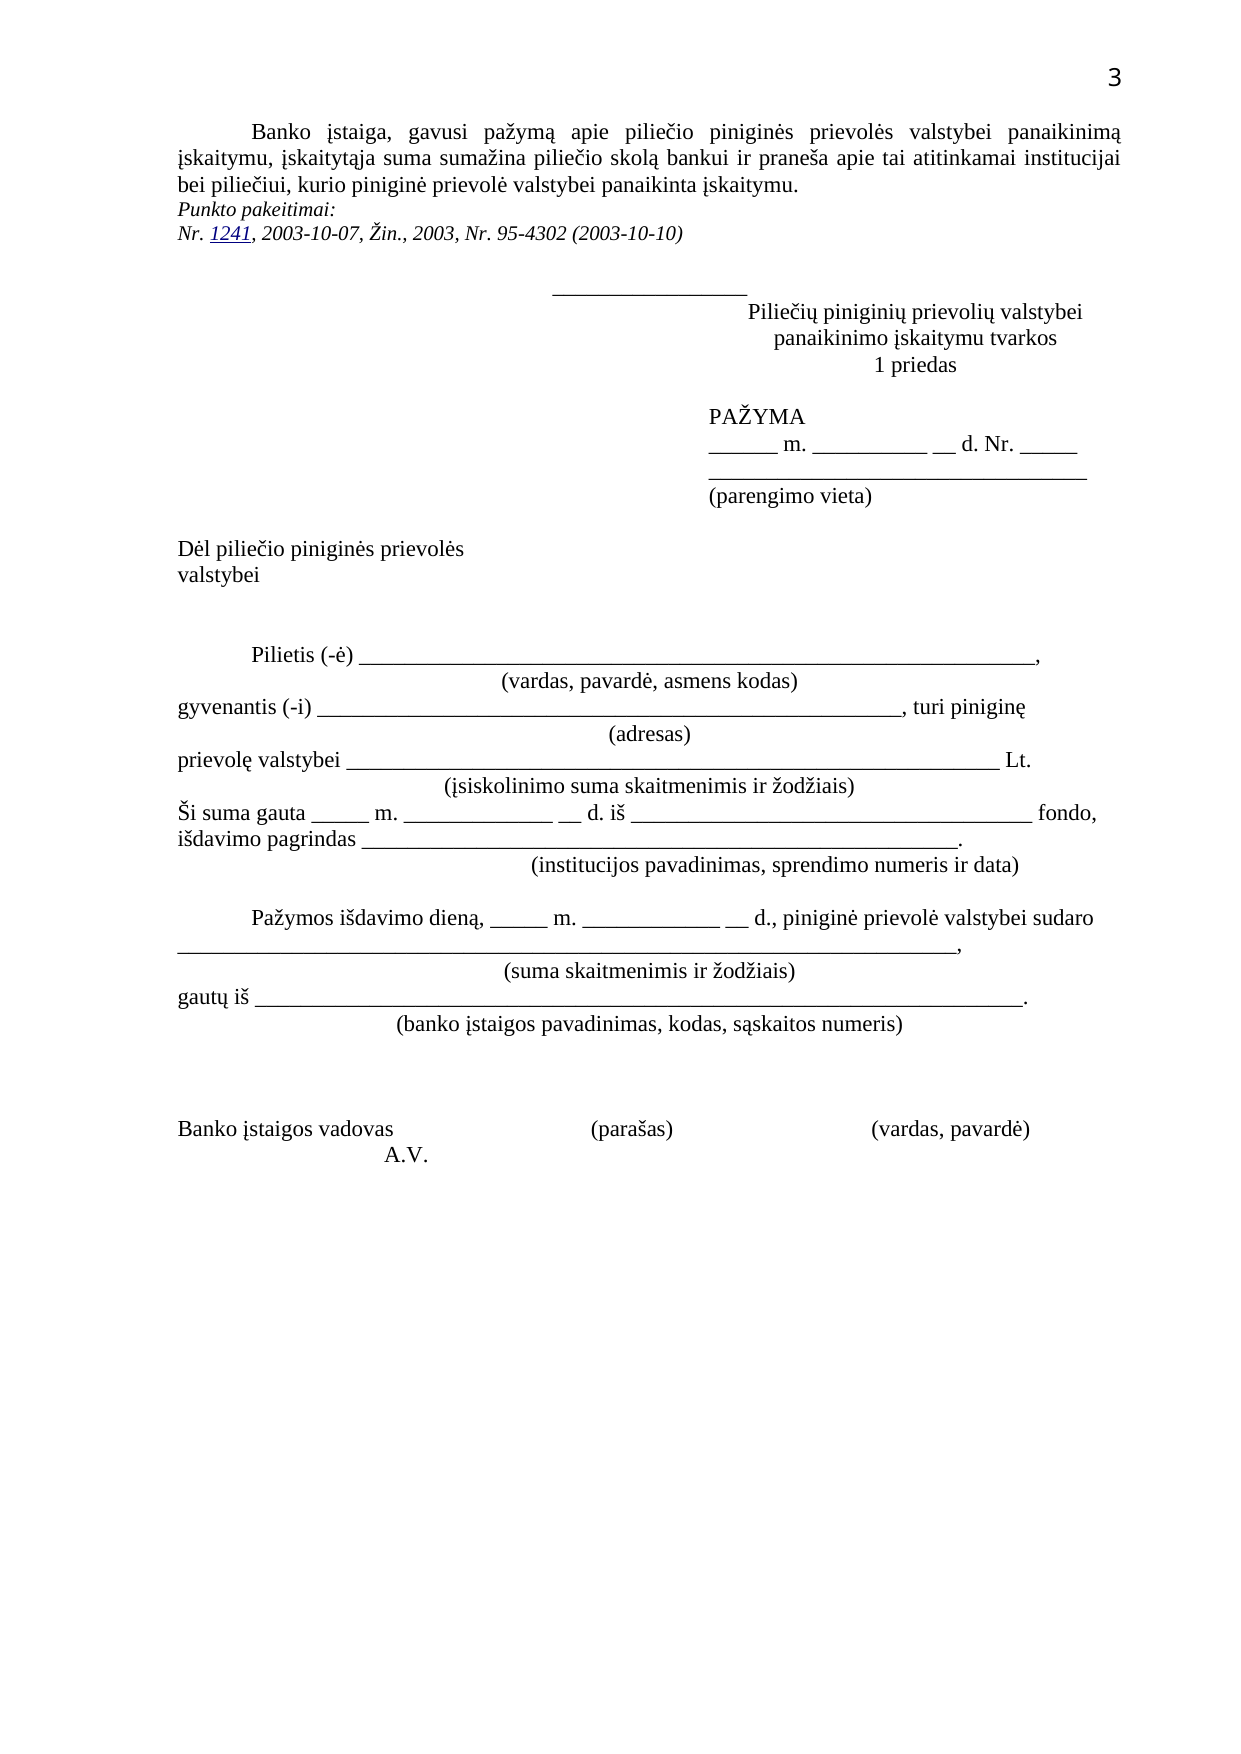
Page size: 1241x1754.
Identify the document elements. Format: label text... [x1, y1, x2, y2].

text Dėl piliečio piniginės prievolės [177, 535, 1122, 562]
text Pilietis (-ė) ___________________________________________________________, [177, 641, 1122, 667]
text Piliečių piniginių prievolių valstybei panaikinimo įskaitymu tvarkos [709, 298, 1122, 351]
text gautų iš ___________________________________________________________________. [177, 983, 1122, 1009]
text Pažymos išdavimo dieną, _____ m. ____________ __ d., piniginė prievolė valstybei sudaro ____________________________________________________________________, [177, 904, 1122, 957]
text prievolę valstybei _________________________________________________________ Lt. [177, 746, 1122, 772]
text (vardas, pavardė, asmens kodas) [177, 667, 1122, 693]
text valstybei [177, 562, 1122, 588]
text (institucijos pavadinimas, sprendimo numeris ir data) [428, 851, 1122, 878]
text A.V. [177, 1141, 1122, 1168]
text PAŽYMA [709, 403, 1122, 430]
text _________________________________ [709, 456, 1122, 482]
text _________________ [177, 272, 1122, 298]
text (banko įstaigos pavadinimas, kodas, sąskaitos numeris) [177, 1009, 1122, 1036]
text ______ m. __________ __ d. Nr. _____ [709, 430, 1122, 456]
text Punkto pakeitimai: [177, 197, 1122, 221]
text (suma skaitmenimis ir žodžiais) [177, 957, 1122, 983]
text (adresas) [177, 720, 1122, 746]
text Banko įstaiga, gavusi pažymą apie piliečio piniginės prievolės valstybei panaikinimą įskaitymu, įskaitytąja suma sumažina piliečio skolą bankui ir praneša apie tai atitinkamai institucijai bei piliečiui, kurio piniginė prievolė valstybei panaikinta įskaitymu. [177, 118, 1122, 197]
text Nr. 1241, 2003-10-07, Žin., 2003, Nr. 95-4302 (2003-10-10) [177, 221, 1122, 245]
text Ši suma gauta _____ m. _____________ __ d. iš ___________________________________ fondo, išdavimo pagrindas ____________________________________________________. [177, 799, 1122, 851]
text gyvenantis (-i) ___________________________________________________, turi piniginę [177, 693, 1122, 720]
text 1 priedas [709, 351, 1122, 377]
text Banko įstaigos vadovas (parašas) (vardas, pavardė) [177, 1115, 1122, 1141]
text (parengimo vieta) [709, 482, 1122, 509]
text (įsiskolinimo suma skaitmenimis ir žodžiais) [177, 772, 1122, 799]
